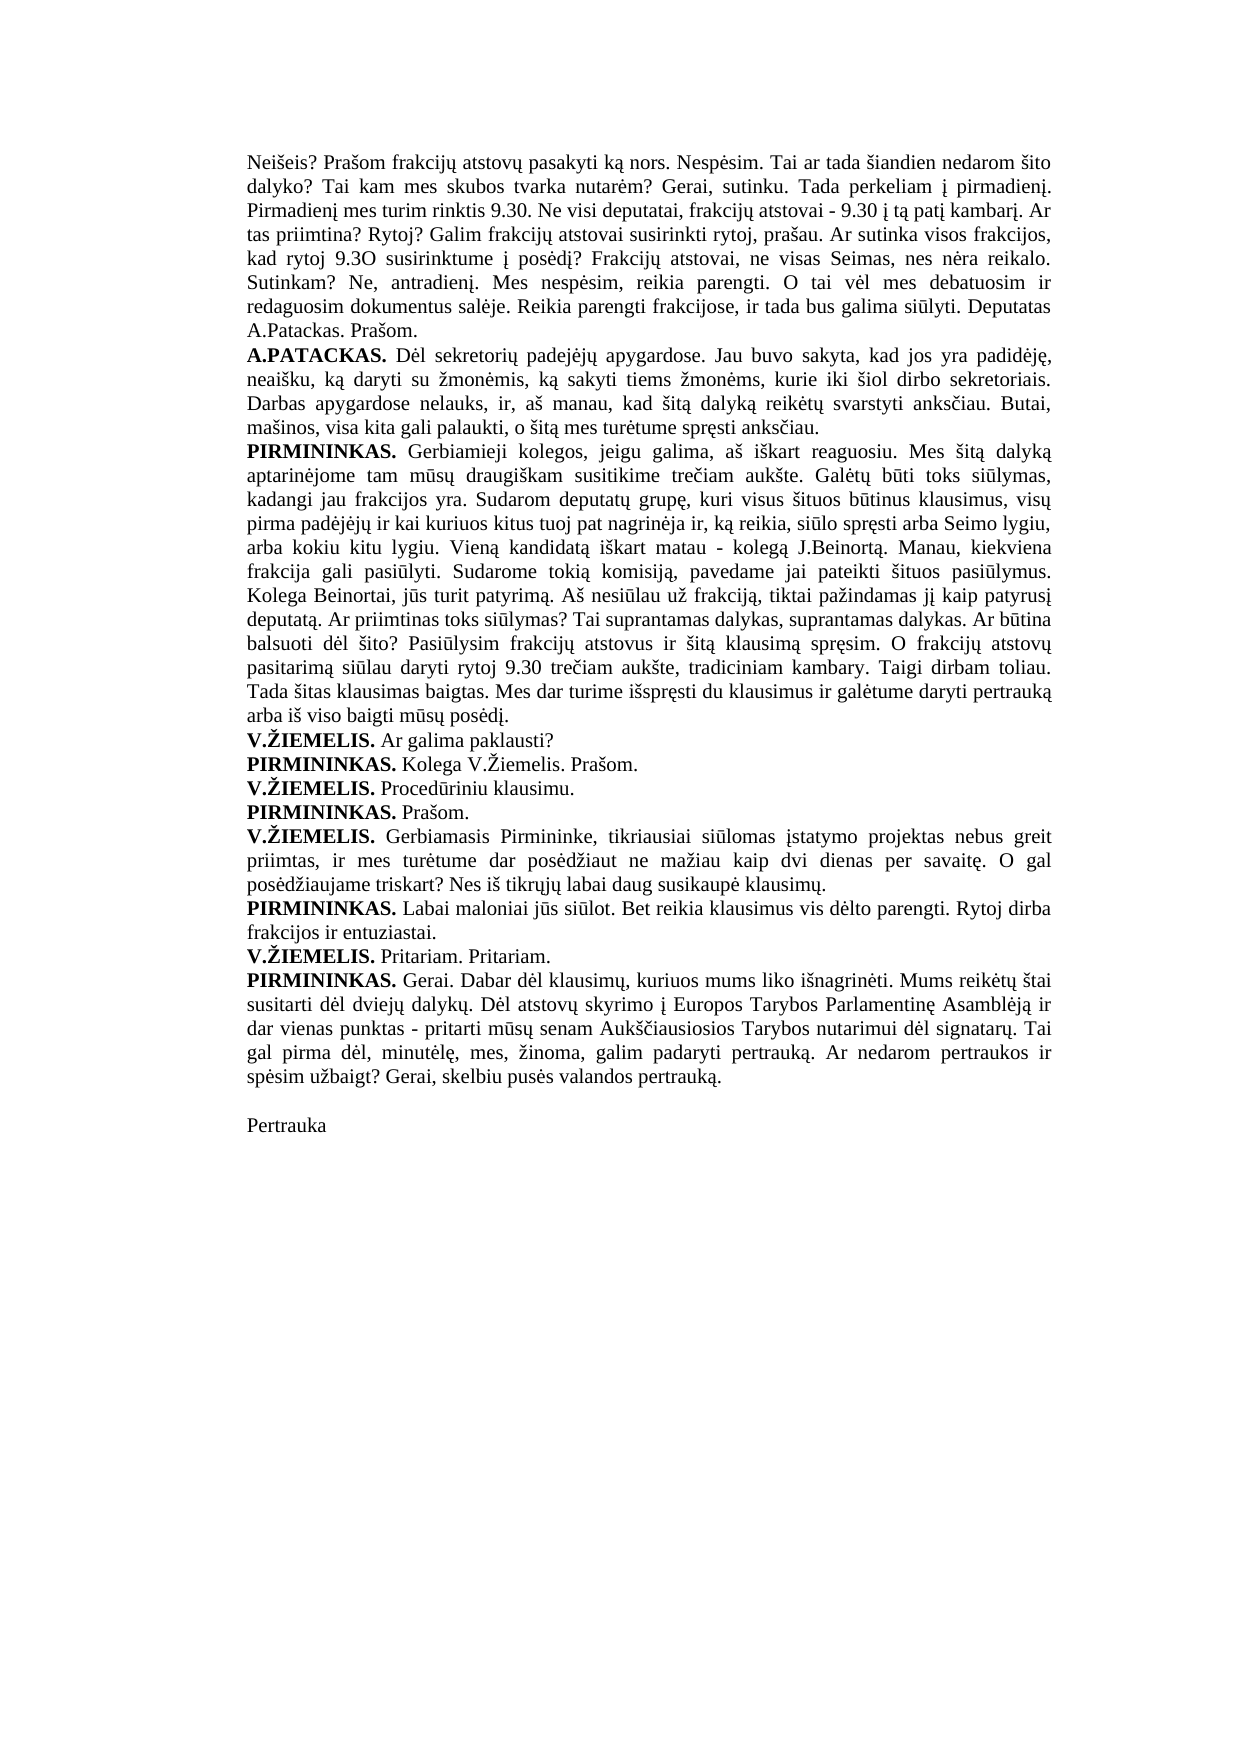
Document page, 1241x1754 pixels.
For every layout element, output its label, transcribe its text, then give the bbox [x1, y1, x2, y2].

text V.Žiemelis. Procedūriniu klausimu. [247, 776, 1053, 800]
text A.Patackas. Dėl sekretorių padejėjų apygardose. Jau buvo sakyta, kad jos yra padidėję, neaišku, ką daryti su žmonėmis, ką sakyti tiems žmonėms, kurie iki šiol dirbo sekretoriais. Darbas apygardose nelauks, ir, aš manau, kad šitą dalyką reikėtų svarstyti anksčiau. Butai, mašinos, visa kita gali palaukti, o šitą mes turėtume spręsti anksčiau. [247, 342, 1053, 439]
text V.Žiemelis. Ar galima paklausti? [247, 727, 1053, 752]
text Pirmininkas. Kolega V.Žiemelis. Prašom. [247, 752, 1053, 776]
text Pertrauka [247, 1112, 1053, 1137]
text Pirmininkas. Gerbiamieji kolegos, jeigu galima, aš iškart reaguosiu. Mes šitą dalyką aptarinėjome tam mūsų draugiškam susitikime trečiam aukšte. Galėtų būti toks siūlymas, kadangi jau frakcijos yra. Sudarom deputatų grupę, kuri visus šituos būtinus klausimus, visų pirma padėjėjų ir kai kuriuos kitus tuoj pat nagrinėja ir, ką reikia, siūlo spręsti arba Seimo lygiu, arba kokiu kitu lygiu. Vieną kandidatą iškart matau - kolegą J.Beinortą. Manau, kiekviena frakcija gali pasiūlyti. Sudarome tokią komisiją, pavedame jai pateikti šituos pasiūlymus. Kolega Beinortai, jūs turit patyrimą. Aš nesiūlau už frakciją, tiktai pažindamas jį kaip patyrusį deputatą. Ar priimtinas toks siūlymas? Tai suprantamas dalykas, suprantamas dalykas. Ar būtina balsuoti dėl šito? Pasiūlysim frakcijų atstovus ir šitą klausimą spręsim. O frakcijų atstovų pasitarimą siūlau daryti rytoj 9.30 trečiam aukšte, tradiciniam kambary. Taigi dirbam toliau. Tada šitas klausimas baigtas. Mes dar turime išspręsti du klausimus ir galėtume daryti pertrauką arba iš viso baigti mūsų posėdį. [247, 439, 1053, 727]
text Pirmininkas. Gerai. Dabar dėl klausimų, kuriuos mums liko išnagrinėti. Mums reikėtų štai susitarti dėl dviejų dalykų. Dėl atstovų skyrimo į Europos Tarybos Parlamentinę Asamblėją ir dar vienas punktas - pritarti mūsų senam Aukščiausiosios Tarybos nutarimui dėl signatarų. Tai gal pirma dėl, minutėlę, mes, žinoma, galim padaryti pertrauką. Ar nedarom pertraukos ir spėsim užbaigt? Gerai, skelbiu pusės valandos pertrauką. [247, 968, 1053, 1088]
text V.Žiemelis. Pritariam. Pritariam. [247, 944, 1053, 968]
text Pirmininkas. Prašom. [247, 800, 1053, 824]
text V.Žiemelis. Gerbiamasis Pirmininke, tikriausiai siūlomas įstatymo projektas nebus greit priimtas, ir mes turėtume dar posėdžiaut ne mažiau kaip dvi dienas per savaitę. O gal posėdžiaujame triskart? Nes iš tikrųjų labai daug susikaupė klausimų. [247, 824, 1053, 896]
text Pirmininkas. Labai maloniai jūs siūlot. Bet reikia klausimus vis dėlto parengti. Rytoj dirba frakcijos ir entuziastai. [247, 896, 1053, 944]
text Neišeis? Prašom frakcijų atstovų pasakyti ką nors. Nespėsim. Tai ar tada šiandien nedarom šito dalyko? Tai kam mes skubos tvarka nutarėm? Gerai, sutinku. Tada perkeliam į pirmadienį. Pirmadienį mes turim rinktis 9.30. Ne visi deputatai, frakcijų atstovai - 9.30 į tą patį kambarį. Ar tas priimtina? Rytoj? Galim frakcijų atstovai susirinkti rytoj, prašau. Ar sutinka visos frakcijos, kad rytoj 9.3O susirinktume į posėdį? Frakcijų atstovai, ne visas Seimas, nes nėra reikalo. Sutinkam? Ne, antradienį. Mes nespėsim, reikia parengti. O tai vėl mes debatuosim ir redaguosim dokumentus salėje. Reikia parengti frakcijose, ir tada bus galima siūlyti. Deputatas A.Patackas. Prašom. [247, 150, 1053, 342]
